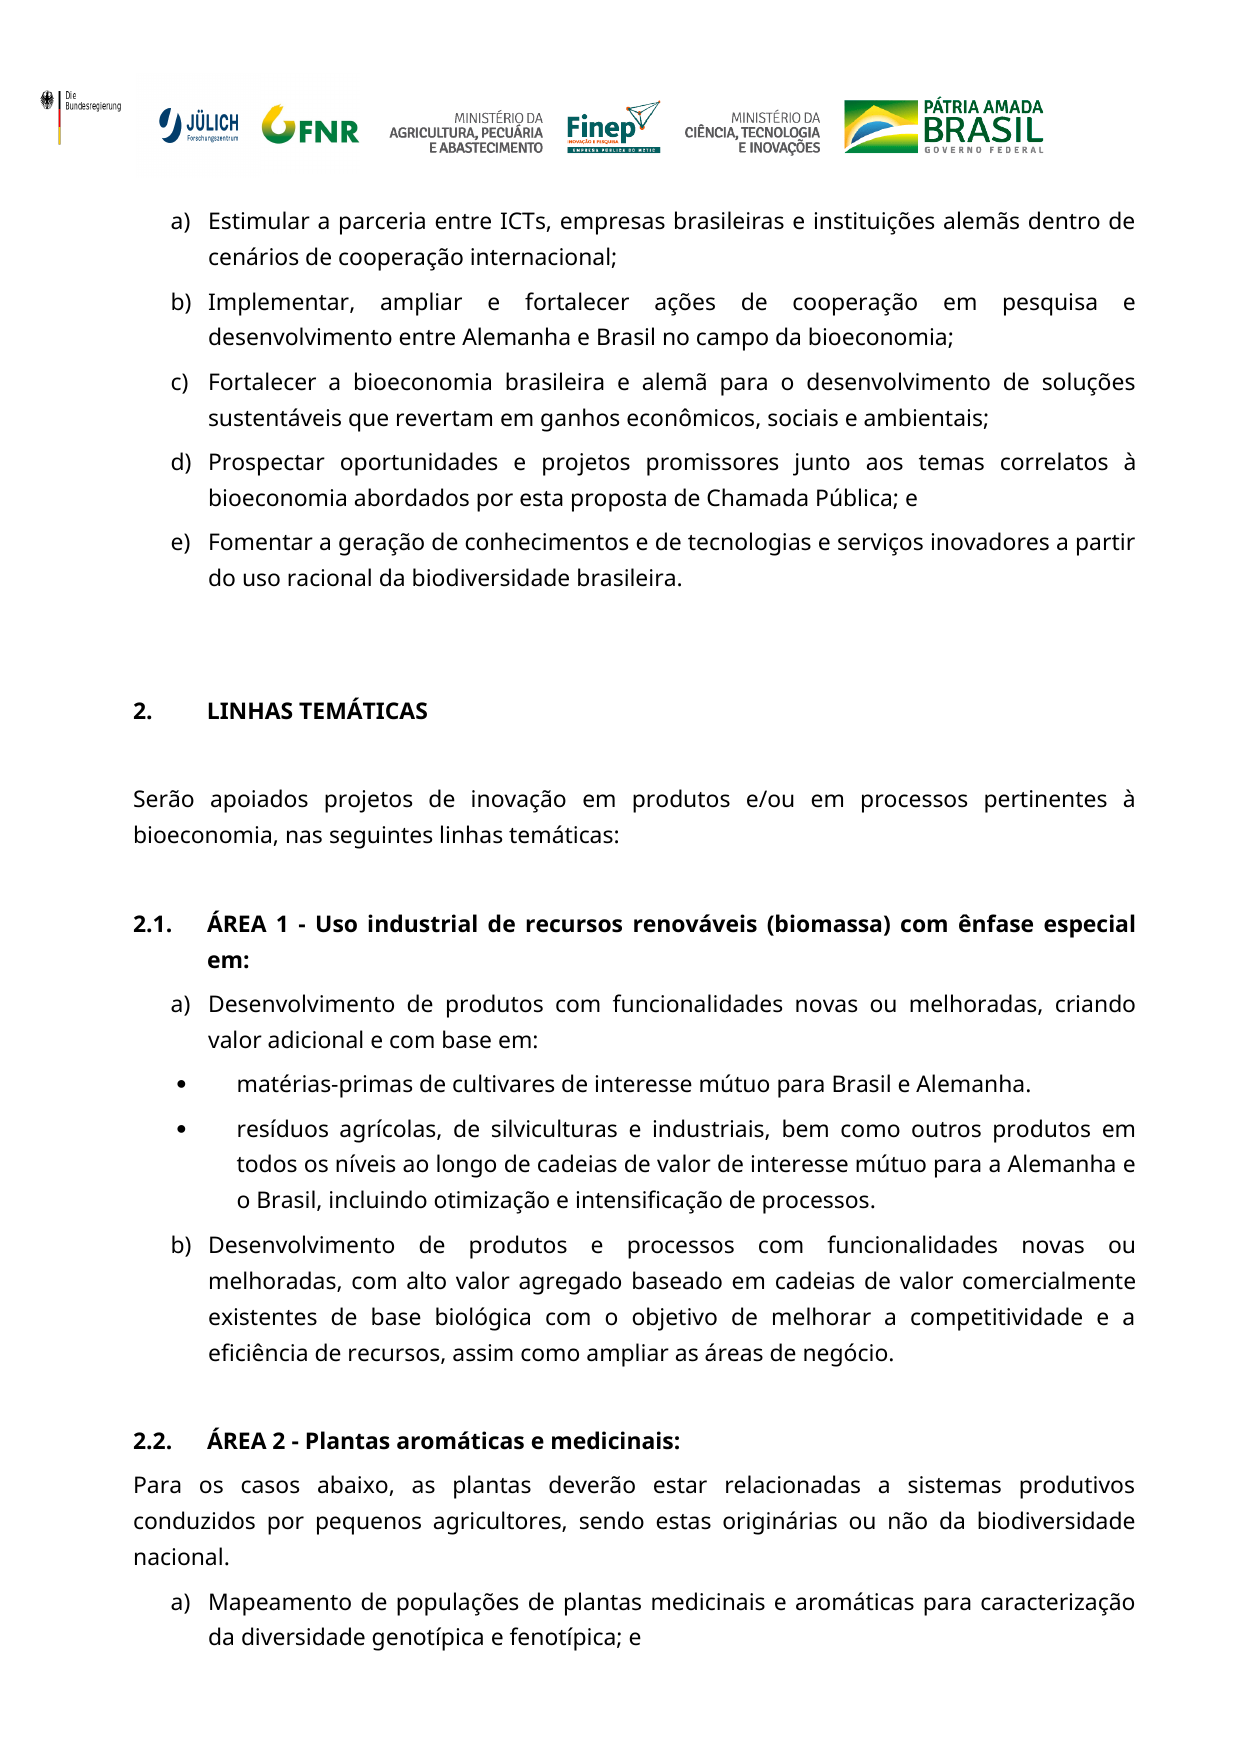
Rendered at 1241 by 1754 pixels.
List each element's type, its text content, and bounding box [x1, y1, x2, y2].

list Prospectar oportunidades e projetos promissores junto aos temas correlatos à bioeconomia abordados por esta proposta de Chamada Pública; e [170, 446, 1137, 513]
text Serão apoiados projetos de inovação em produtos e/ou em processos pertinentes à bioeconomia, nas seguintes linhas temáticas: [133, 783, 1137, 851]
list Mapeamento de populações de plantas medicinais e aromáticas para caracterização da diversidade genotípica e fenotípica; e [170, 1585, 1137, 1653]
text Para os casos abaixo, as plantas deverão estar relacionadas a sistemas produtivos conduzidos por pequenos agricultores, sendo estas originárias ou não da biodiversidade nacional. [133, 1469, 1137, 1572]
list Implementar, ampliar e fortalecer ações de cooperação em pesquisa e desenvolvimento entre Alemanha e Brasil no campo da bioeconomia; [170, 285, 1137, 353]
list Desenvolvimento de produtos com funcionalidades novas ou melhoradas, criando valor adicional e com base em: [170, 988, 1137, 1055]
list Desenvolvimento de produtos e processos com funcionalidades novas ou melhoradas, com alto valor agregado baseado em cadeias de valor comercialmente existentes de base biológica com o objetivo de melhorar a competitividade e a eficiência de recursos, assim como ampliar as áreas de negócio. [170, 1229, 1137, 1368]
list ÁREA 2 - Plantas aromáticas e medicinais: [133, 1425, 1137, 1456]
list resíduos agrícolas, de silviculturas e industriais, bem como outros produtos em todos os níveis ao longo de cadeias de valor de interesse mútuo para a Alemanha e o Brasil, incluindo otimização e intensificação de processos. [177, 1112, 1137, 1216]
list Fortalecer a bioeconomia brasileira e alemã para o desenvolvimento de soluções sustentáveis que revertam em ganhos econômicos, sociais e ambientais; [170, 366, 1137, 433]
list LINHAS TEMÁTICAS [133, 695, 1137, 726]
list ÁREA 1 - Uso industrial de recursos renováveis (biomassa) com ênfase especial em: [133, 908, 1137, 975]
list matérias-primas de cultivares de interesse mútuo para Brasil e Alemanha. [177, 1068, 1137, 1099]
list Fomentar a geração de conhecimentos e de tecnologias e serviços inovadores a partir do uso racional da biodiversidade brasileira. [170, 526, 1137, 593]
list Estimular a parceria entre ICTs, empresas brasileiras e instituições alemãs dentro de cenários de cooperação internacional; [170, 205, 1137, 272]
